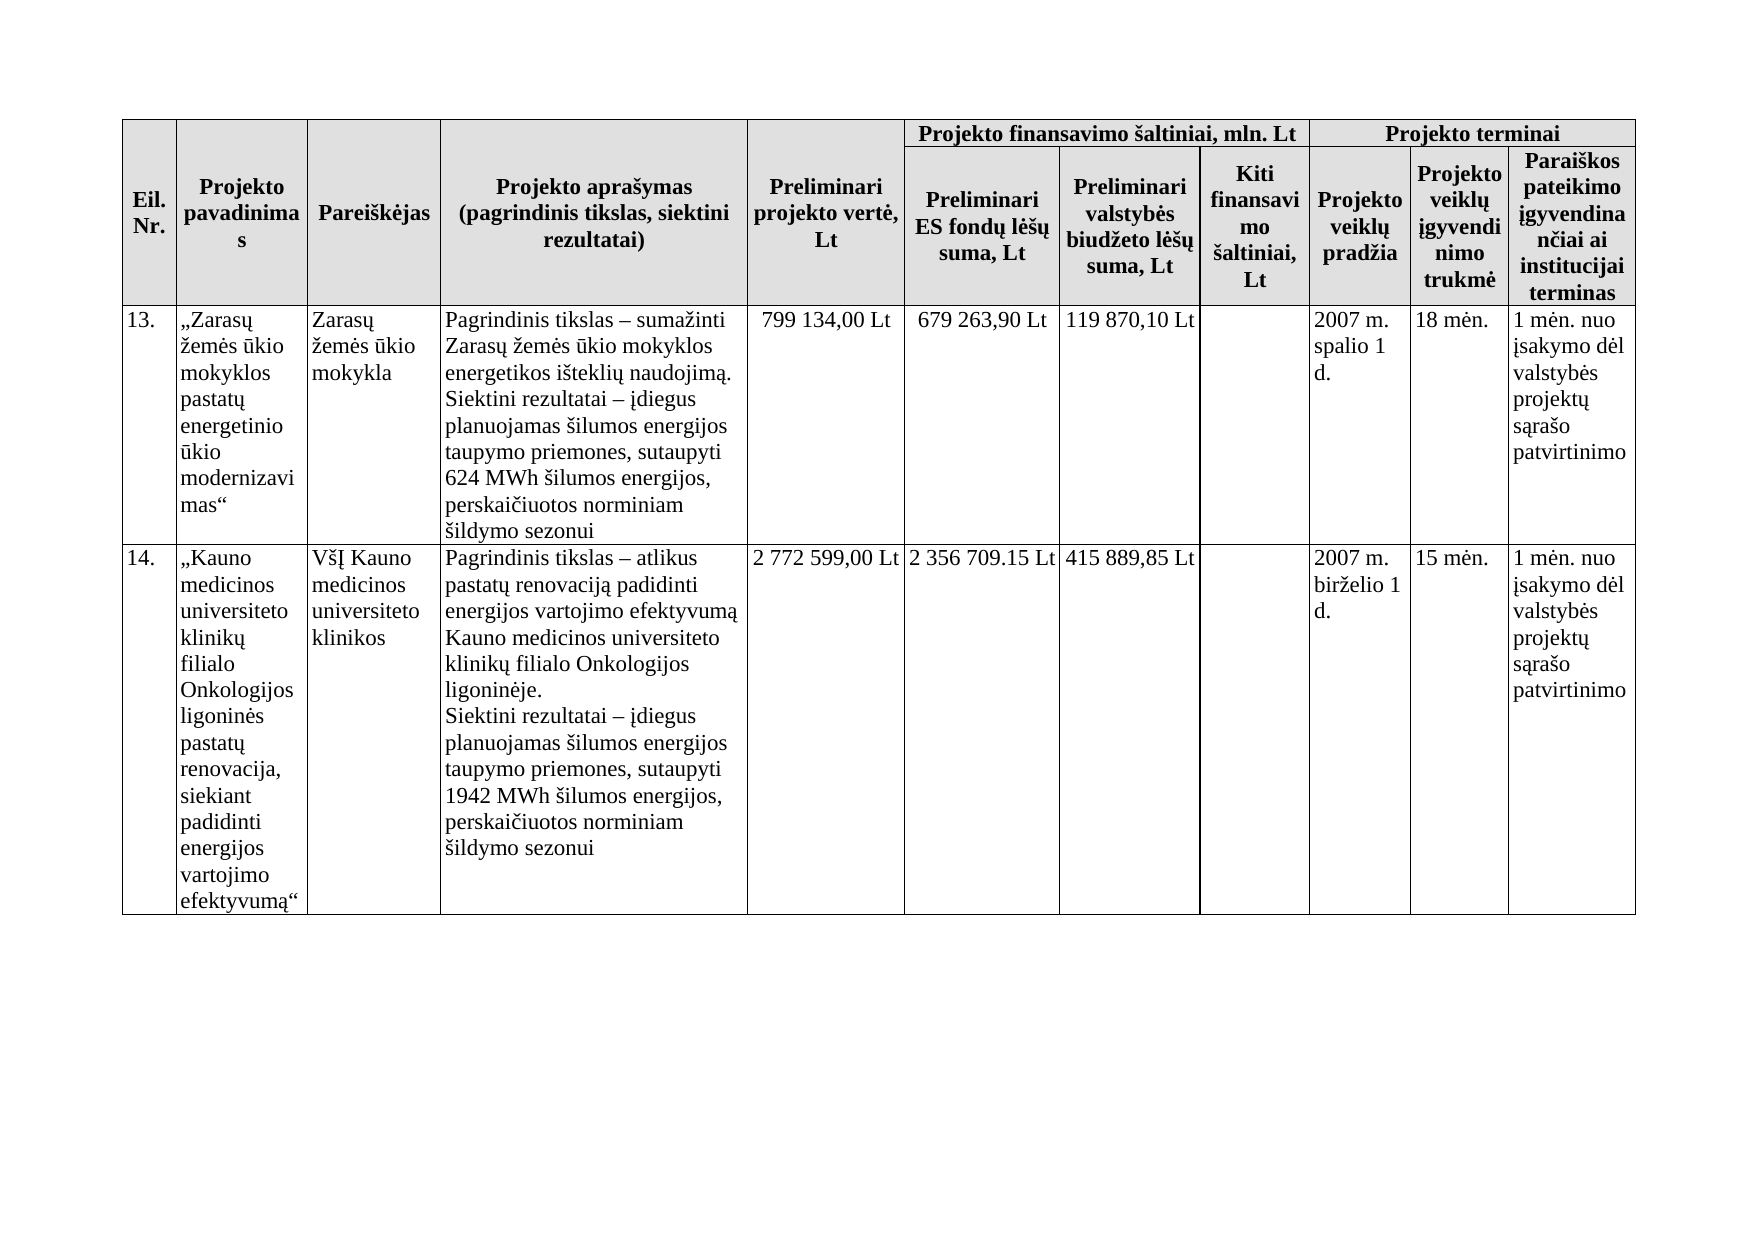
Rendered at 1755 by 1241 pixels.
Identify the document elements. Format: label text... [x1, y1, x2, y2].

table_cell 1 mėn. nuo įsakymo dėl valstybės projektų sąrašo patvirtinimo [1509, 306, 1635, 543]
table_cell VšĮ Kauno medicinos universiteto klinikos [308, 545, 440, 913]
table_cell 799 134,00 Lt [748, 306, 904, 543]
table_header Eil. Nr. [123, 120, 176, 305]
table_header Preliminari projekto vertė, Lt [748, 120, 904, 305]
table_cell 2007 m. birželio 1 d. [1310, 545, 1410, 913]
table_cell Projekto veiklų įgyvendinimo trukmė [1411, 147, 1508, 305]
table_cell 119 870,10 Lt [1060, 306, 1199, 543]
table_cell 13. [123, 306, 176, 543]
table_cell 14. [123, 545, 176, 913]
table_cell Preliminari valstybės biudžeto lėšų suma, Lt [1060, 147, 1199, 305]
table_cell 18 mėn. [1411, 306, 1508, 543]
table_cell „Kauno medicinos universiteto klinikų filialo Onkologijos ligoninės pastatų renovacija, siekiant padidinti energijos vartojimo efektyvumą“ [177, 545, 307, 913]
table_cell [1201, 545, 1309, 913]
table_cell Pagrindinis tikslas – atlikus pastatų renovaciją padidinti energijos vartojimo efektyvumą Kauno medicinos universiteto klinikų filialo Onkologijos ligoninėje. Siektini rezultatai – įdiegus planuojamas šilumos energijos taupymo priemones, sutaupyti 1942 MWh šilumos energijos, perskaičiuotos norminiam šildymo sezonui [441, 545, 747, 913]
table_cell 2 772 599,00 Lt [748, 545, 904, 913]
table_cell „Zarasų žemės ūkio mokyklos pastatų energetinio ūkio modernizavimas“ [177, 306, 307, 543]
table_header Pareiškėjas [308, 120, 440, 305]
table_cell 679 263,90 Lt [905, 306, 1059, 543]
table_header Projekto pavadinimas [177, 120, 307, 305]
table_cell 415 889,85 Lt [1060, 545, 1199, 913]
table_cell 1 mėn. nuo įsakymo dėl valstybės projektų sąrašo patvirtinimo [1509, 545, 1635, 913]
table_cell 2007 m. spalio 1 d. [1310, 306, 1410, 543]
table_cell Zarasų žemės ūkio mokykla [308, 306, 440, 543]
table_cell 15 mėn. [1411, 545, 1508, 913]
table_header Projekto aprašymas (pagrindinis tikslas, siektini rezultatai) [441, 120, 747, 305]
table_cell Projekto veiklų pradžia [1310, 147, 1410, 305]
table_cell Paraiškos pateikimo įgyvendinančiai ai institucijai terminas [1509, 147, 1635, 305]
table_cell Kiti finansavimo šaltiniai, Lt [1201, 147, 1309, 305]
table_cell Pagrindinis tikslas – sumažinti Zarasų žemės ūkio mokyklos energetikos išteklių naudojimą. Siektini rezultatai – įdiegus planuojamas šilumos energijos taupymo priemones, sutaupyti 624 MWh šilumos energijos, perskaičiuotos norminiam šildymo sezonui [441, 306, 747, 543]
table_header Projekto finansavimo šaltiniai, mln. Lt [905, 120, 1309, 146]
table_cell 2 356 709.15 Lt [905, 545, 1059, 913]
table_cell [1201, 306, 1309, 543]
table_cell Preliminari ES fondų lėšų suma, Lt [905, 147, 1059, 305]
table_header Projekto terminai [1310, 120, 1635, 146]
